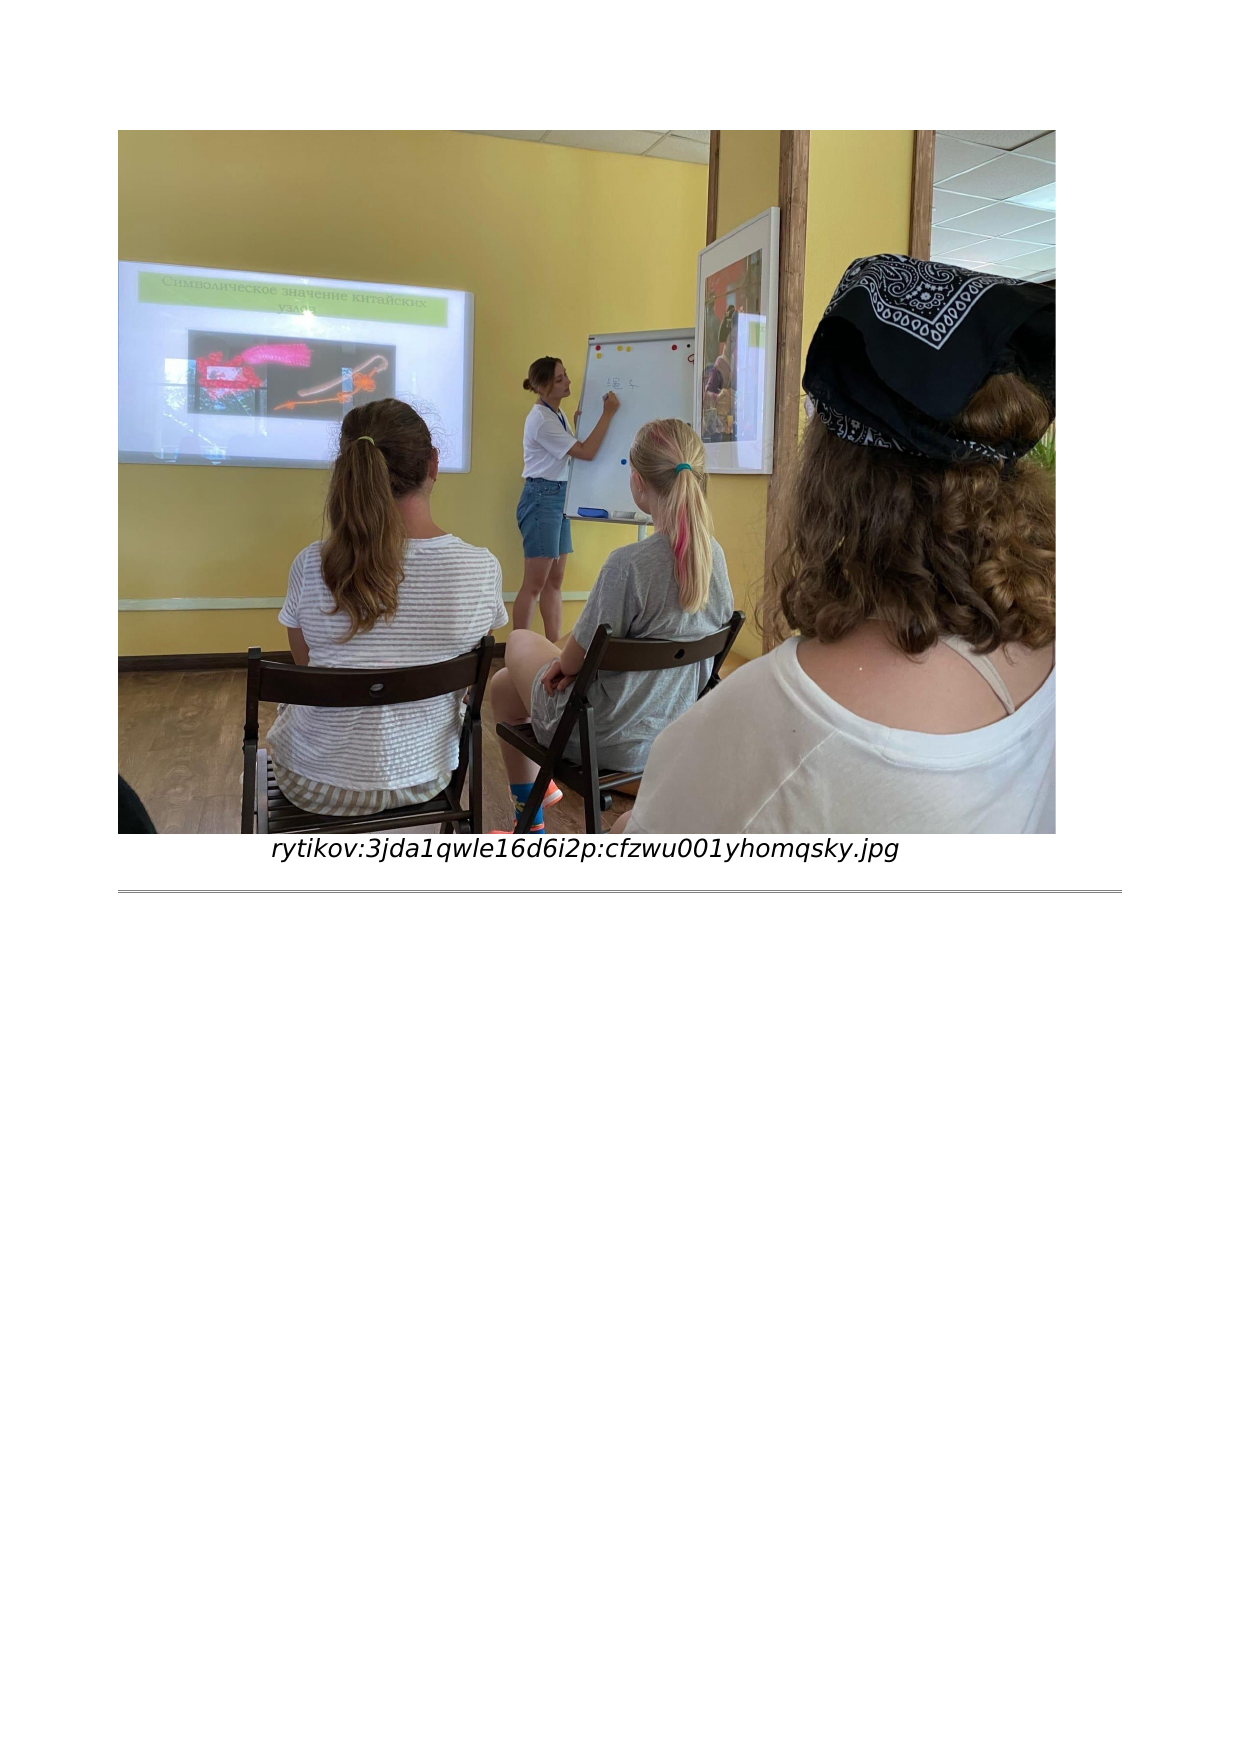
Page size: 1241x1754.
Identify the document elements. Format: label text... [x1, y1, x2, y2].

picture [118, 130, 1056, 834]
text rytikov:3jda1qwle16d6i2p:cfzwu001yhomqsky.jpg [118, 834, 1056, 863]
